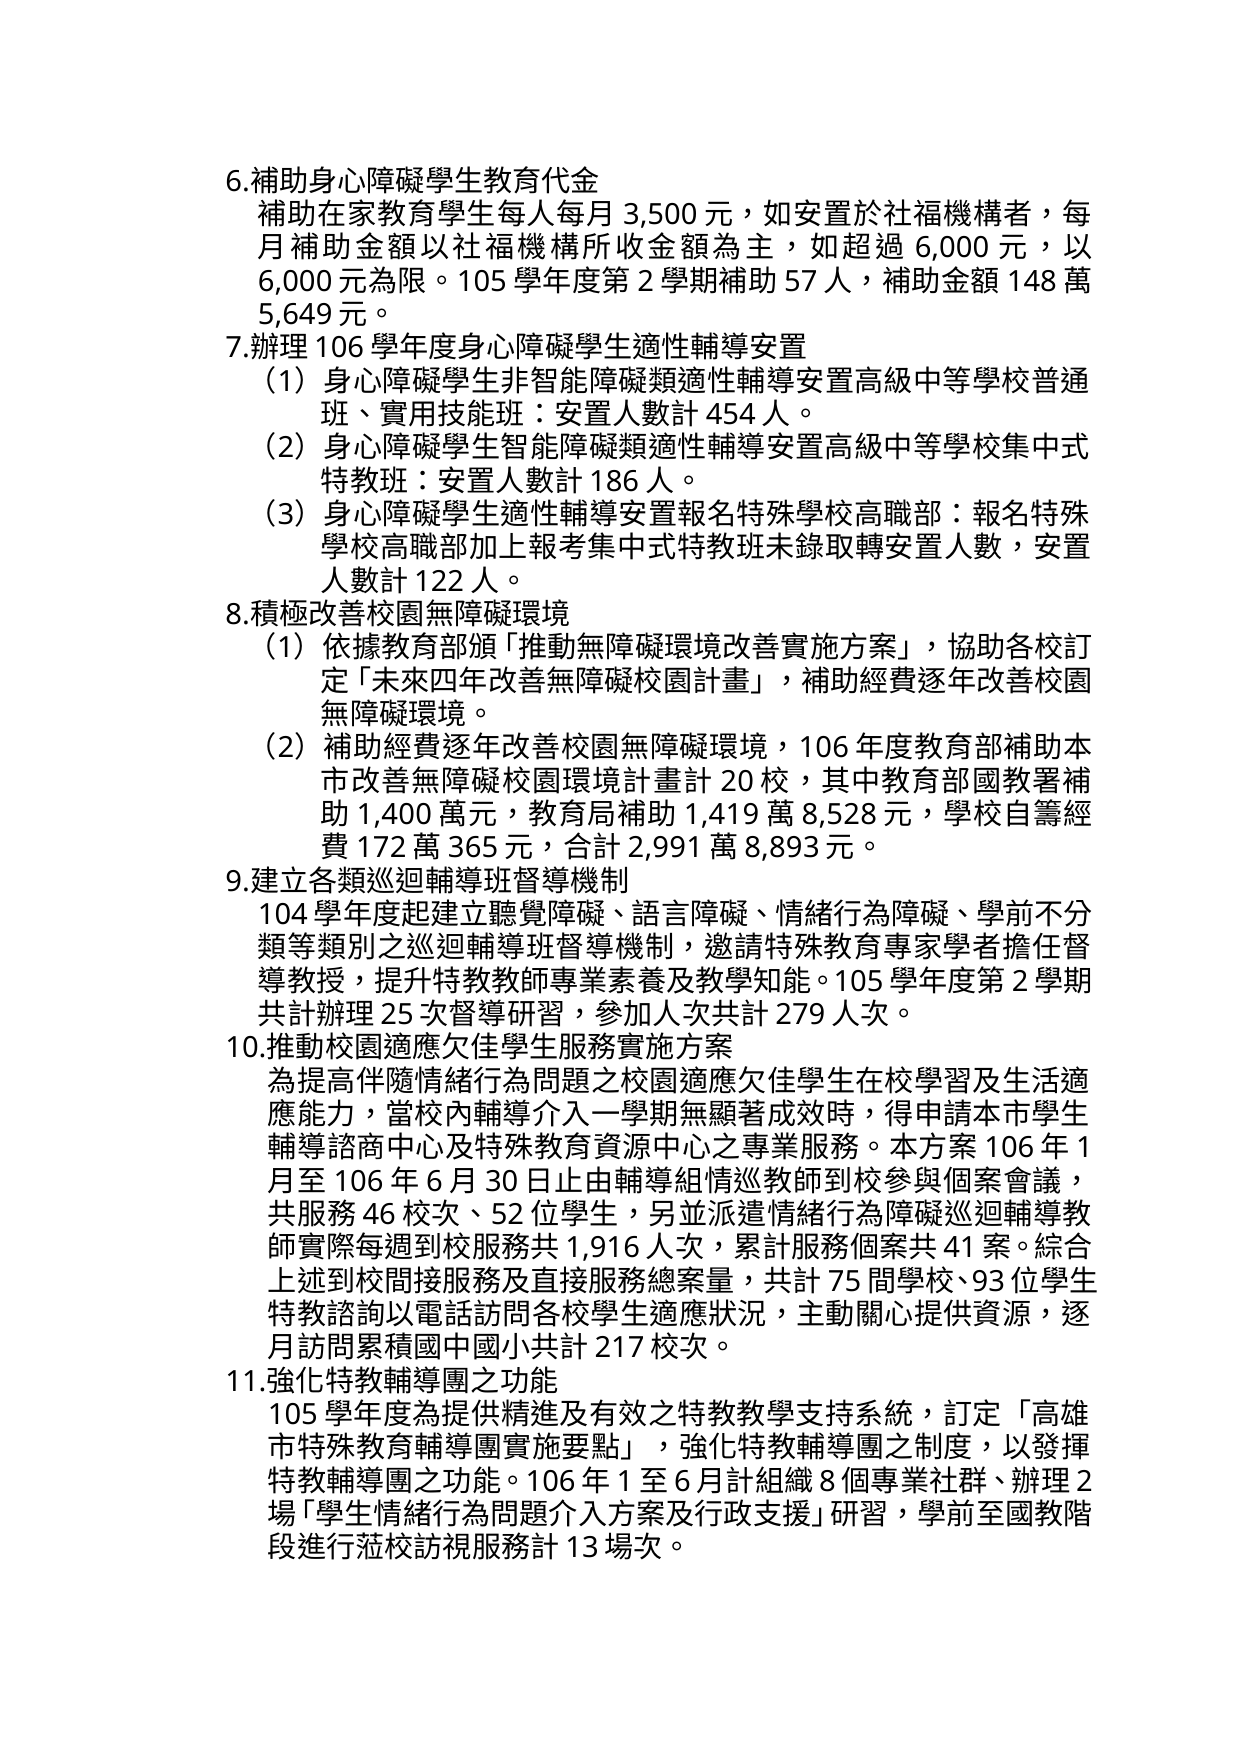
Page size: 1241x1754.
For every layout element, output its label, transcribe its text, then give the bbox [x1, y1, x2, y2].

text 11.強化特教輔導團之功能 [225, 1364, 1092, 1398]
text 為提高伴隨情緒行為問題之校園適應欠佳學生在校學習及生活適應能力，當校內輔導介入一學期無顯著成效時，得申請本市學生輔導諮商中心及特殊教育資源中心之專業服務。本方案106年1月至106年6月30日止由輔導組情巡教師到校參與個案會議，共服務46校次、52位學生，另並派遣情緒行為障礙巡迴輔導教師實際每週到校服務共1,916人次，累計服務個案共41案。綜合上述到校間接服務及直接服務總案量，共計75間學校、93位學生。特教諮詢以電話訪問各校學生適應狀況，主動關心提供資源，逐月訪問累積國中國小共計217校次。 [268, 1064, 1092, 1364]
text 104學年度起建立聽覺障礙、語言障礙、情緒行為障礙、學前不分類等類別之巡迴輔導班督導機制，邀請特殊教育專家學者擔任督導教授，提升特教教師專業素養及教學知能。105學年度第2學期共計辦理25次督導研習，參加人次共計279人次。 [258, 898, 1092, 1031]
text （2）身心障礙學生智能障礙類適性輔導安置高級中等學校集中式特教班：安置人數計186人。 [248, 431, 1092, 498]
text 7.辦理106學年度身心障礙學生適性輔導安置 [225, 331, 1092, 364]
text 8.積極改善校園無障礙環境 [225, 598, 1092, 631]
text （2）補助經費逐年改善校園無障礙環境，106年度教育部補助本市改善無障礙校園環境計畫計20校，其中教育部國教署補助1,400萬元，教育局補助1,419萬8,528元，學校自籌經費172萬365元，合計2,991萬8,893元。 [248, 731, 1092, 864]
text （3）身心障礙學生適性輔導安置報名特殊學校高職部：報名特殊學校高職部加上報考集中式特教班未錄取轉安置人數，安置人數計122人。 [248, 498, 1092, 598]
text 補助在家教育學生每人每月3,500元，如安置於社福機構者，每月補助金額以社福機構所收金額為主，如超過6,000元，以6,000元為限。105學年度第2學期補助57人，補助金額148萬5,649元。 [258, 198, 1092, 331]
text 9.建立各類巡迴輔導班督導機制 [225, 864, 1092, 898]
text 105學年度為提供精進及有效之特教教學支持系統，訂定「高雄市特殊教育輔導團實施要點」，強化特教輔導團之制度，以發揮特教輔導團之功能。106年1至6月計組織8個專業社群、辦理2場「學生情緒行為問題介入方案及行政支援」研習，學前至國教階段進行蒞校訪視服務計13場次。 [268, 1398, 1092, 1564]
text （1）依據教育部頒「推動無障礙環境改善實施方案」，協助各校訂定「未來四年改善無障礙校園計畫」，補助經費逐年改善校園無障礙環境。 [248, 631, 1092, 731]
text （1）身心障礙學生非智能障礙類適性輔導安置高級中等學校普通班、實用技能班：安置人數計454人。 [248, 364, 1092, 431]
text 10.推動校園適應欠佳學生服務實施方案 [225, 1031, 1092, 1064]
text 6.補助身心障礙學生教育代金 [225, 164, 1092, 198]
